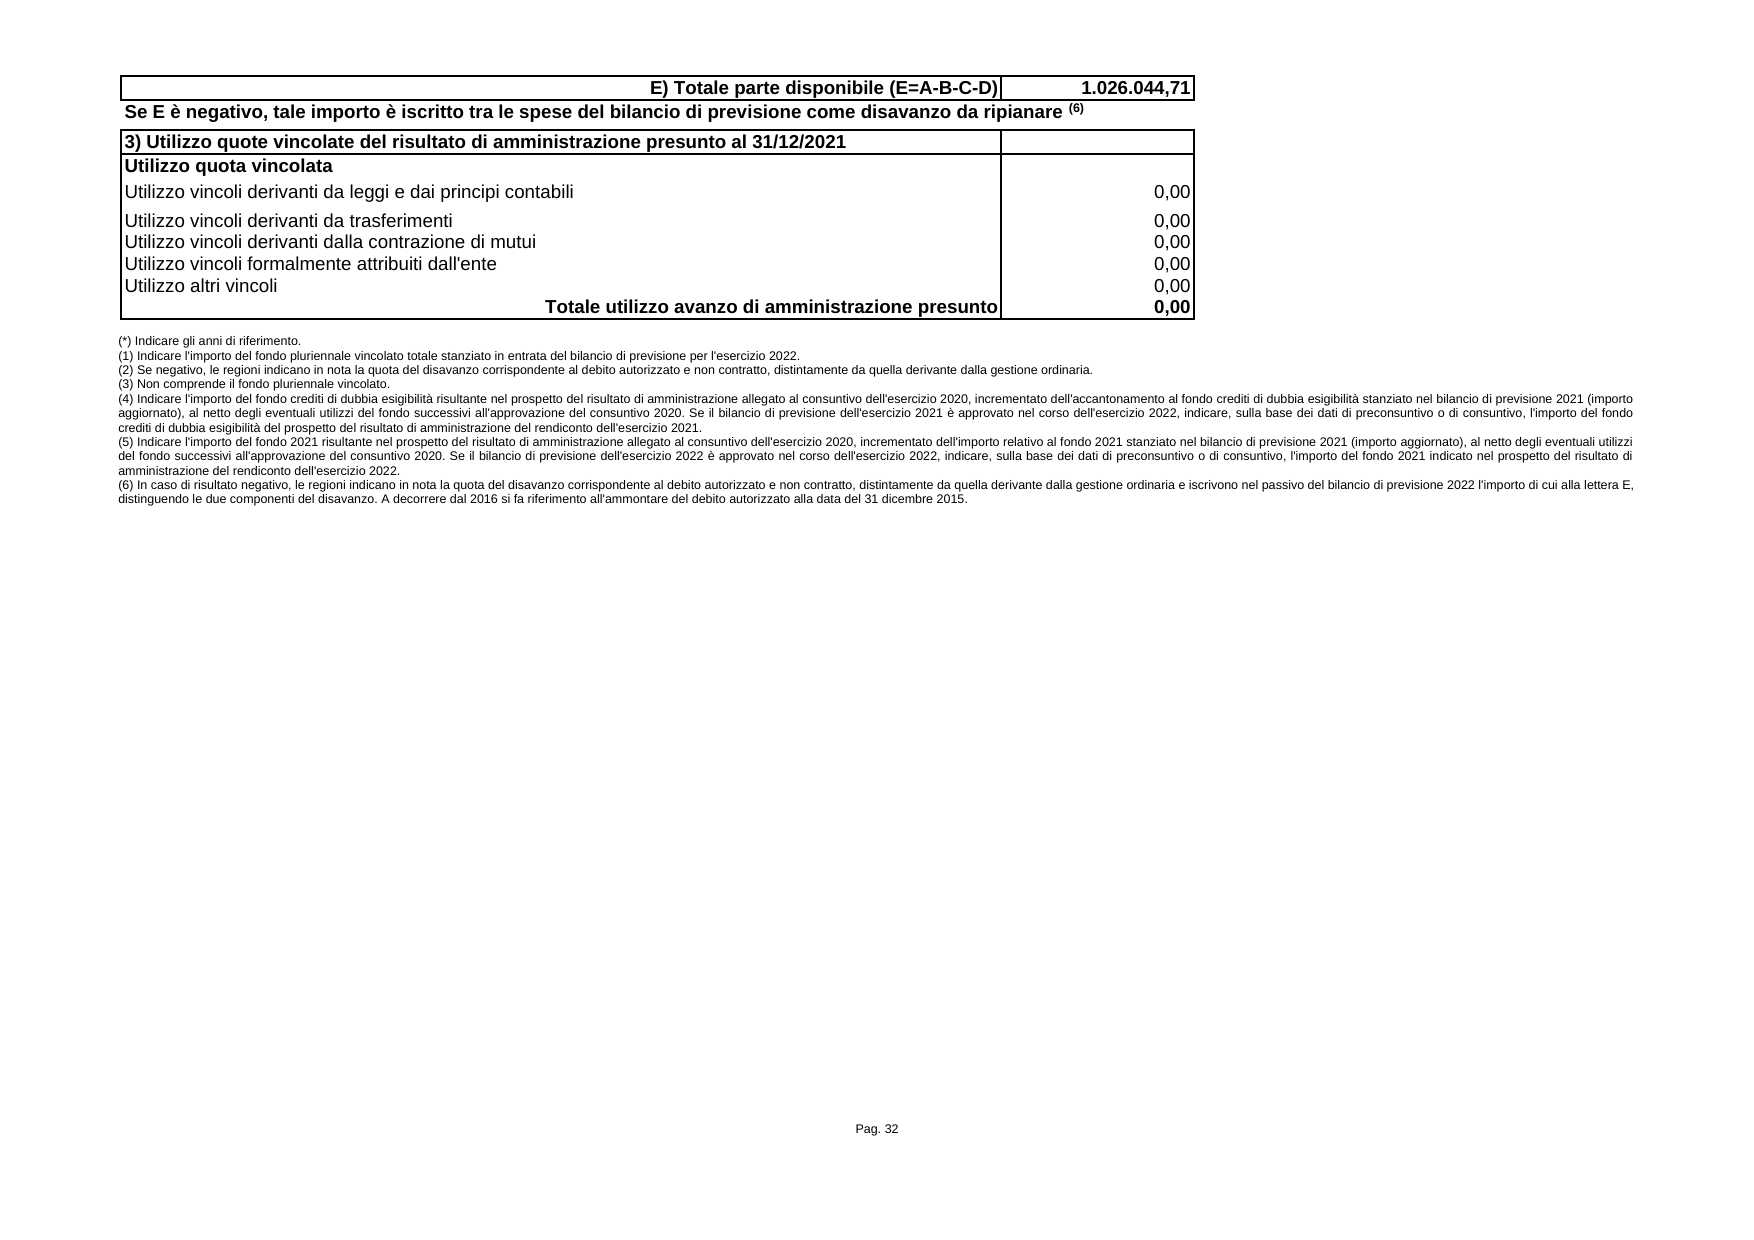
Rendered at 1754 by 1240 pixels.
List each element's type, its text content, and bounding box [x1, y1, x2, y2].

table_cell Utilizzo vincoli derivanti dalla contrazione di mutui [122, 231, 1000, 253]
table_cell Utilizzo quota vincolata [122, 155, 1000, 181]
text (6) In caso di risultato negativo, le regioni indicano in nota la quota del disavanzo corrispondente al debito autorizzato e non contratto, distintamente da quella derivante dalla gestione ordinaria e iscrivono nel passivo del bilancio di previsione 2022 l'importo di cui alla lettera E, distinguendo le due componenti del disavanzo. A decorrere dal 2016 si fa riferimento all'ammontare del debito autorizzato alla data del 31 dicembre 2015. [118, 478, 1636, 507]
table_cell 3) Utilizzo quote vincolate del risultato di amministrazione presunto al 31/12/2021 [122, 131, 1000, 152]
table_cell Se E è negativo, tale importo è iscritto tra le spese del bilancio di previsione come disavanzo da ripianare (6) [121, 101, 1193, 129]
table_cell Utilizzo vincoli formalmente attribuiti dall'ente [122, 253, 1000, 274]
table_cell 0,00 [1002, 296, 1193, 318]
table_cell Utilizzo vincoli derivanti da leggi e dai principi contabili [122, 181, 1000, 210]
table_cell 1.026.044,71 [1002, 77, 1193, 99]
table_cell 0,00 [1002, 231, 1193, 253]
text (*) Indicare gli anni di riferimento. [118, 334, 1636, 348]
table_cell 0,00 [1002, 181, 1193, 210]
table_cell [1002, 131, 1193, 152]
table_cell 0,00 [1002, 275, 1193, 296]
text (2) Se negativo, le regioni indicano in nota la quota del disavanzo corrispondente al debito autorizzato e non contratto, distintamente da quella derivante dalla gestione ordinaria. [118, 363, 1636, 377]
text (5) Indicare l'importo del fondo 2021 risultante nel prospetto del risultato di amministrazione allegato al consuntivo dell'esercizio 2020, incrementato dell'importo relativo al fondo 2021 stanziato nel bilancio di previsione 2021 (importo aggiornato), al netto degli eventuali utilizzi del fondo successivi all'approvazione del consuntivo 2020. Se il bilancio di previsione dell'esercizio 2022 è approvato nel corso dell'esercizio 2022, indicare, sulla base dei dati di preconsuntivo o di consuntivo, l'importo del fondo 2021 indicato nel prospetto del risultato di amministrazione del rendiconto dell'esercizio 2022. [118, 435, 1636, 478]
table_cell Utilizzo altri vincoli [122, 275, 1000, 296]
table_cell Totale utilizzo avanzo di amministrazione presunto [122, 296, 1000, 318]
text (1) Indicare l'importo del fondo pluriennale vincolato totale stanziato in entrata del bilancio di previsione per l'esercizio 2022. [118, 348, 1636, 363]
table_cell Utilizzo vincoli derivanti da trasferimenti [122, 210, 1000, 231]
table_cell [1002, 155, 1193, 181]
table_cell 0,00 [1002, 253, 1193, 274]
text (3) Non comprende il fondo pluriennale vincolato. [118, 377, 1636, 392]
table_cell 0,00 [1002, 210, 1193, 231]
table_cell E) Totale parte disponibile (E=A-B-C-D) [122, 77, 1000, 99]
text (4) Indicare l'importo del fondo crediti di dubbia esigibilità risultante nel prospetto del risultato di amministrazione allegato al consuntivo dell'esercizio 2020, incrementato dell'accantonamento al fondo crediti di dubbia esigibilità stanziato nel bilancio di previsione 2021 (importo aggiornato), al netto degli eventuali utilizzi del fondo successivi all'approvazione del consuntivo 2020. Se il bilancio di previsione dell'esercizio 2021 è approvato nel corso dell'esercizio 2022, indicare, sulla base dei dati di preconsuntivo o di consuntivo, l'importo del fondo crediti di dubbia esigibilità del prospetto del risultato di amministrazione del rendiconto dell'esercizio 2021. [118, 392, 1636, 435]
